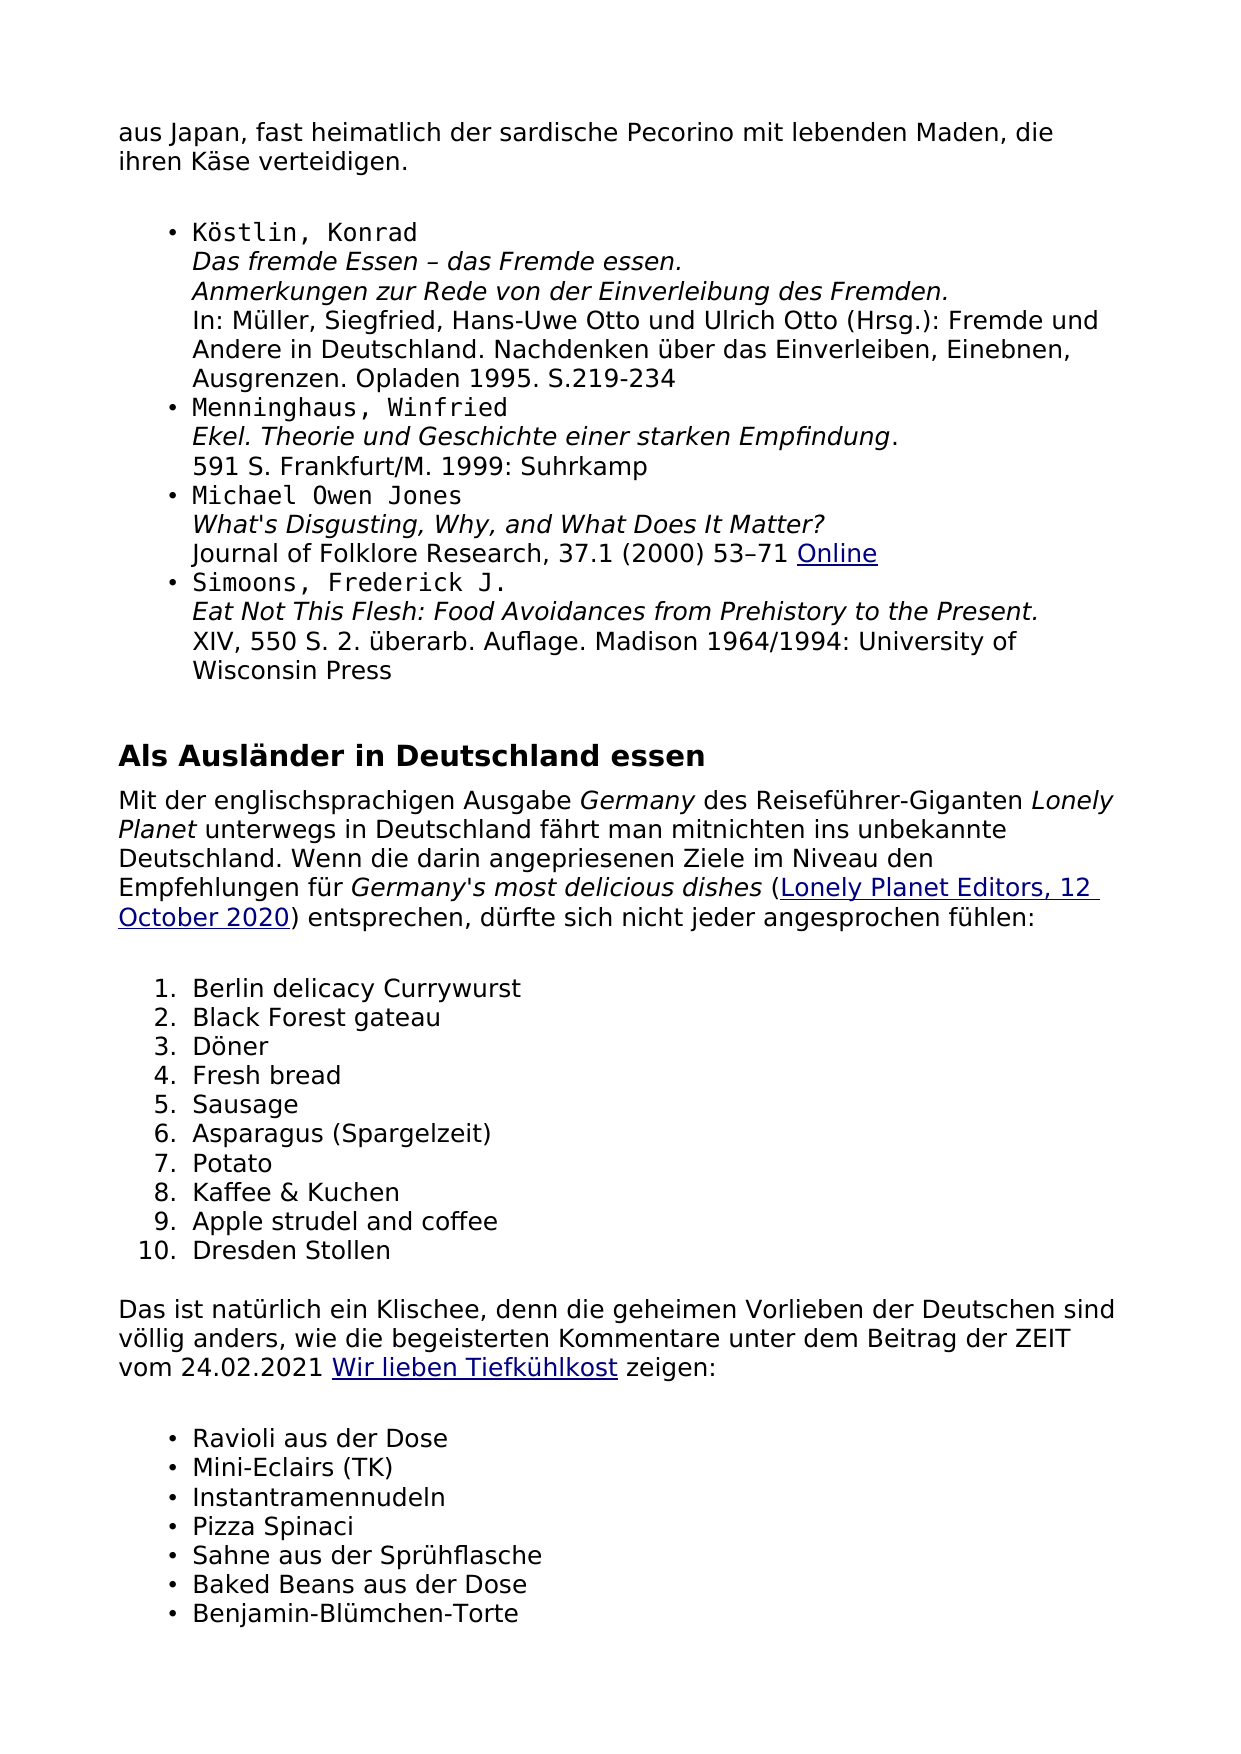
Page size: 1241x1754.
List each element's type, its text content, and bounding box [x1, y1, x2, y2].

list Döner [177, 1032, 1122, 1061]
text Das ist natürlich ein Klischee, denn die geheimen Vorlieben der Deutschen sind völlig anders, wie die begeisterten Kommentare unter dem Beitrag der ZEIT vom 24.02.2021 Wir lieben Tiefkühlkost zeigen: [118, 1295, 1122, 1382]
text Mit der englischsprachigen Ausgabe Germany des Reiseführer-Giganten Lonely Planet unterwegs in Deutschland fährt man mitnichten ins unbekannte Deutschland. Wenn die darin angepriesenen Ziele im Niveau den Empfehlungen für Germany's most delicious dishes (Lonely Planet Editors, 12 October 2020) entsprechen, dürfte sich nicht jeder angesprochen fühlen: [118, 786, 1122, 932]
list Instantramennudeln [177, 1483, 1122, 1512]
list Köstlin, Konrad Das fremde Essen – das Fremde essen. Anmerkungen zur Rede von der Einverleibung des Fremden. In: Müller, Siegfried, Hans-Uwe Otto und Ulrich Otto (Hrsg.): Fremde und Andere in Deutschland. Nachdenken über das Einverleiben, Einebnen, Ausgrenzen. Opladen 1995. S.219-234 [177, 218, 1122, 393]
list Apple strudel and coffee [177, 1207, 1122, 1236]
list Kaffee & Kuchen [177, 1178, 1122, 1207]
list Berlin delicacy Currywurst [177, 974, 1122, 1003]
text aus Japan, fast heimatlich der sardische Pecorino mit lebenden Maden, die ihren Käse verteidigen. [118, 118, 1122, 176]
list Black Forest gateau [177, 1003, 1122, 1032]
list Sausage [177, 1091, 1122, 1120]
list Sahne aus der Sprühflasche [177, 1541, 1122, 1570]
list Asparagus (Spargelzeit) [177, 1120, 1122, 1149]
list Potato [177, 1149, 1122, 1178]
list Ravioli aus der Dose [177, 1424, 1122, 1454]
list Benjamin-Blümchen-Torte [177, 1599, 1122, 1629]
list Mini-Eclairs (TK) [177, 1454, 1122, 1483]
list Dresden Stollen [177, 1236, 1122, 1266]
list Menninghaus, Winfried Ekel. Theorie und Geschichte einer starken Empfindung. 591 S. Frankfurt/M. 1999: Suhrkamp [177, 393, 1122, 481]
subtitle Als Ausländer in Deutschland essen [118, 739, 1122, 773]
list Michael Owen Jones What's Disgusting, Why, and What Does It Matter? Journal of Folklore Research, 37.1 (2000) 53–71 Online [177, 481, 1122, 568]
list Pizza Spinaci [177, 1512, 1122, 1541]
list Fresh bread [177, 1061, 1122, 1091]
list Baked Beans aus der Dose [177, 1570, 1122, 1599]
list Simoons, Frederick J. Eat Not This Flesh: Food Avoidances from Prehistory to the Present. XIV, 550 S. 2. überarb. Auflage. Madison 1964/1994: University of Wisconsin Press [177, 568, 1122, 685]
